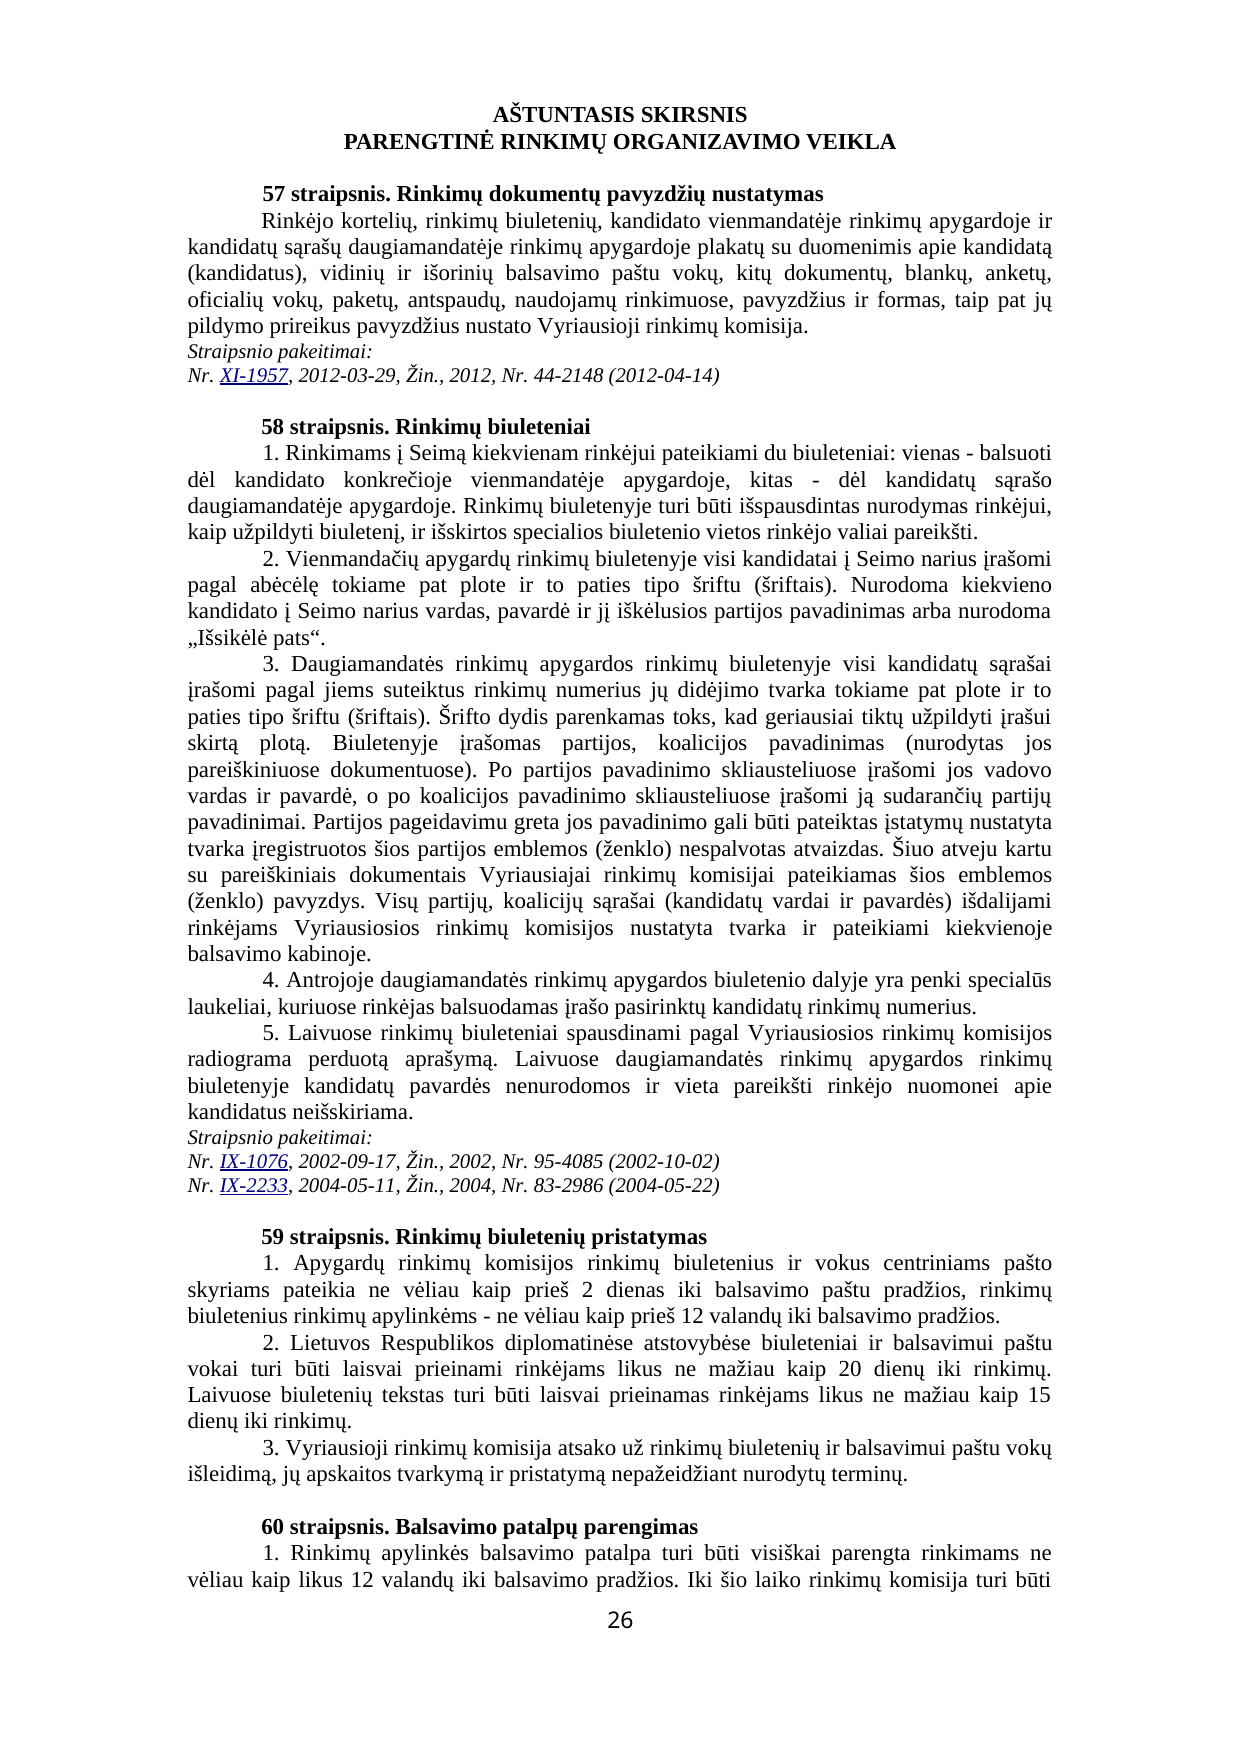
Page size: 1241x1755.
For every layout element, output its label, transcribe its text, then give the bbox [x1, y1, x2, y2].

text 4. Antrojoje daugiamandatės rinkimų apygardos biuletenio dalyje yra penki specialūs laukeliai, kuriuose rinkėjas balsuodamas įrašo pasirinktų kandidatų rinkimų numerius. [187, 966, 1053, 1019]
text 58 straipsnis. Rinkimų biuleteniai [187, 413, 1053, 439]
subtitle PARENGTINĖ RINKIMŲ ORGANIZAVIMO VEIKLA [187, 128, 1053, 154]
text 1. Rinkimams į Seimą kiekvienam rinkėjui pateikiami du biuleteniai: vienas - balsuoti dėl kandidato konkrečioje vienmandatėje apygardoje, kitas - dėl kandidatų sąrašo daugiamandatėje apygardoje. Rinkimų biuletenyje turi būti išspausdintas nurodymas rinkėjui, kaip užpildyti biuletenį, ir išskirtos specialios biuletenio vietos rinkėjo valiai pareikšti. [187, 439, 1053, 545]
text 57 straipsnis. Rinkimų dokumentų pavyzdžių nustatymas [187, 180, 1053, 207]
text 1. Rinkimų apylinkės balsavimo patalpa turi būti visiškai parengta rinkimams ne vėliau kaip likus 12 valandų iki balsavimo pradžios. Iki šio laiko rinkimų komisija turi būti [187, 1539, 1053, 1592]
text 60 straipsnis. Balsavimo patalpų parengimas [187, 1513, 1053, 1539]
text Nr. IX-2233, 2004-05-11, Žin., 2004, Nr. 83-2986 (2004-05-22) [187, 1173, 1053, 1197]
text 5. Laivuose rinkimų biuleteniai spausdinami pagal Vyriausiosios rinkimų komisijos radiograma perduotą aprašymą. Laivuose daugiamandatės rinkimų apygardos rinkimų biuletenyje kandidatų pavardės nenurodomos ir vieta pareikšti rinkėjo nuomonei apie kandidatus neišskiriama. [187, 1019, 1053, 1124]
text 2. Lietuvos Respublikos diplomatinėse atstovybėse biuleteniai ir balsavimui paštu vokai turi būti laisvai prieinami rinkėjams likus ne mažiau kaip 20 dienų iki rinkimų. Laivuose biuletenių tekstas turi būti laisvai prieinamas rinkėjams likus ne mažiau kaip 15 dienų iki rinkimų. [187, 1328, 1053, 1434]
text Straipsnio pakeitimai: [187, 1124, 1053, 1149]
text 59 straipsnis. Rinkimų biuletenių pristatymas [187, 1223, 1053, 1249]
text 3. Daugiamandatės rinkimų apygardos rinkimų biuletenyje visi kandidatų sąrašai įrašomi pagal jiems suteiktus rinkimų numerius jų didėjimo tvarka tokiame pat plote ir to paties tipo šriftu (šriftais). Šrifto dydis parenkamas toks, kad geriausiai tiktų užpildyti įrašui skirtą plotą. Biuletenyje įrašomas partijos, koalicijos pavadinimas (nurodytas jos pareiškiniuose dokumentuose). Po partijos pavadinimo skliausteliuose įrašomi jos vadovo vardas ir pavardė, o po koalicijos pavadinimo skliausteliuose įrašomi ją sudarančių partijų pavadinimai. Partijos pageidavimu greta jos pavadinimo gali būti pateiktas įstatymų nustatyta tvarka įregistruotos šios partijos emblemos (ženklo) nespalvotas atvaizdas. Šiuo atveju kartu su pareiškiniais dokumentais Vyriausiajai rinkimų komisijai pateikiamas šios emblemos (ženklo) pavyzdys. Visų partijų, koalicijų sąrašai (kandidatų vardai ir pavardės) išdalijami rinkėjams Vyriausiosios rinkimų komisijos nustatyta tvarka ir pateikiami kiekvienoje balsavimo kabinoje. [187, 650, 1053, 966]
subtitle AŠTUNTASIS SKIRSNIS [187, 101, 1053, 128]
text 2. Vienmandačių apygardų rinkimų biuletenyje visi kandidatai į Seimo narius įrašomi pagal abėcėlę tokiame pat plote ir to paties tipo šriftu (šriftais). Nurodoma kiekvieno kandidato į Seimo narius vardas, pavardė ir jį iškėlusios partijos pavadinimas arba nurodoma „Išsikėlė pats“. [187, 545, 1053, 650]
text Nr. XI-1957, 2012-03-29, Žin., 2012, Nr. 44-2148 (2012-04-14) [187, 363, 1053, 387]
text 3. Vyriausioji rinkimų komisija atsako už rinkimų biuletenių ir balsavimui paštu vokų išleidimą, jų apskaitos tvarkymą ir pristatymą nepažeidžiant nurodytų terminų. [187, 1434, 1053, 1487]
text Nr. IX-1076, 2002-09-17, Žin., 2002, Nr. 95-4085 (2002-10-02) [187, 1149, 1053, 1173]
text 1. Apygardų rinkimų komisijos rinkimų biuletenius ir vokus centriniams pašto skyriams pateikia ne vėliau kaip prieš 2 dienas iki balsavimo paštu pradžios, rinkimų biuletenius rinkimų apylinkėms - ne vėliau kaip prieš 12 valandų iki balsavimo pradžios. [187, 1249, 1053, 1328]
text Straipsnio pakeitimai: [187, 338, 1053, 363]
text Rinkėjo kortelių, rinkimų biuletenių, kandidato vienmandatėje rinkimų apygardoje ir kandidatų sąrašų daugiamandatėje rinkimų apygardoje plakatų su duomenimis apie kandidatą (kandidatus), vidinių ir išorinių balsavimo paštu vokų, kitų dokumentų, blankų, anketų, oficialių vokų, paketų, antspaudų, naudojamų rinkimuose, pavyzdžius ir formas, taip pat jų pildymo prireikus pavyzdžius nustato Vyriausioji rinkimų komisija. [187, 207, 1053, 338]
